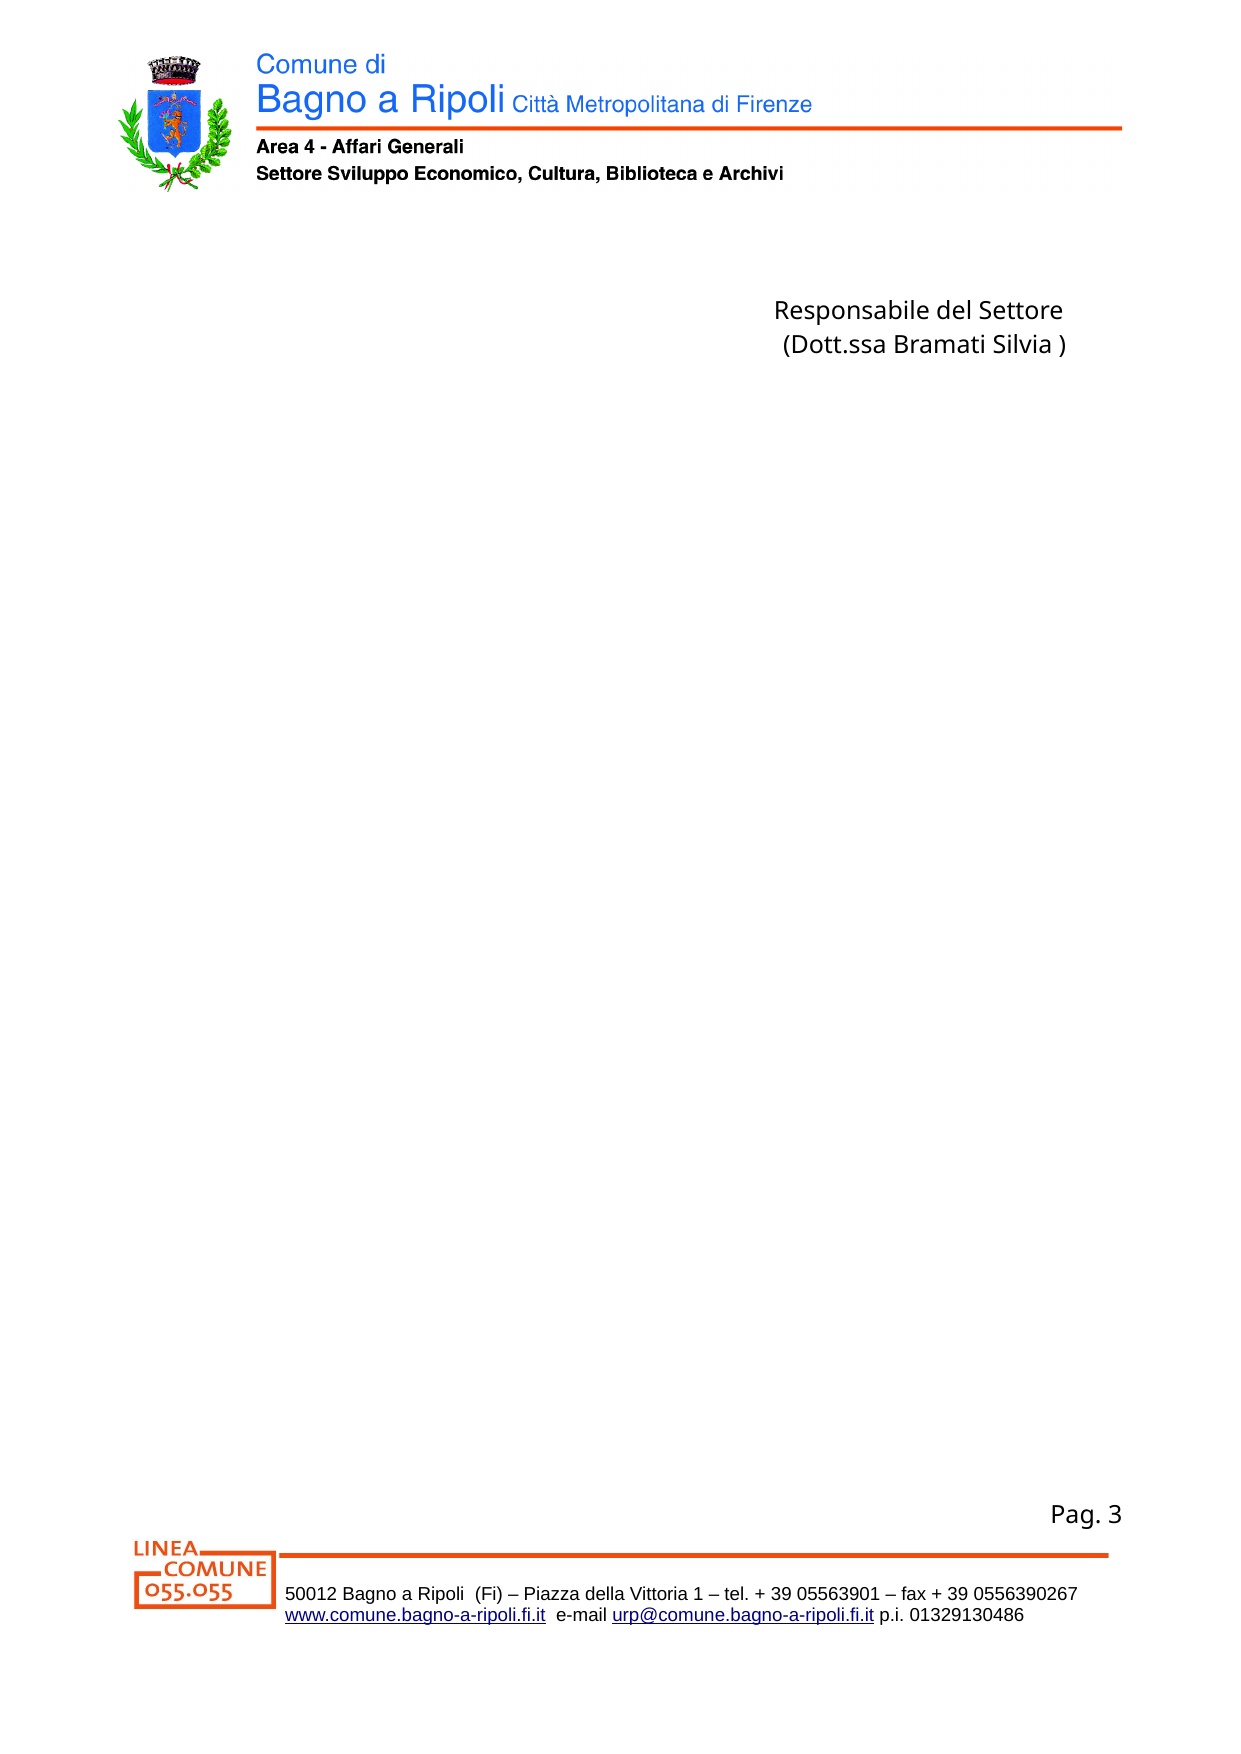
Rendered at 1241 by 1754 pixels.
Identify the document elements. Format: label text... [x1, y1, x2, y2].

picture [118, 53, 1123, 192]
picture [132, 1538, 1110, 1612]
text (Dott.ssa Bramati Silvia ) [118, 327, 1122, 361]
text Responsabile del Settore [118, 293, 1122, 327]
